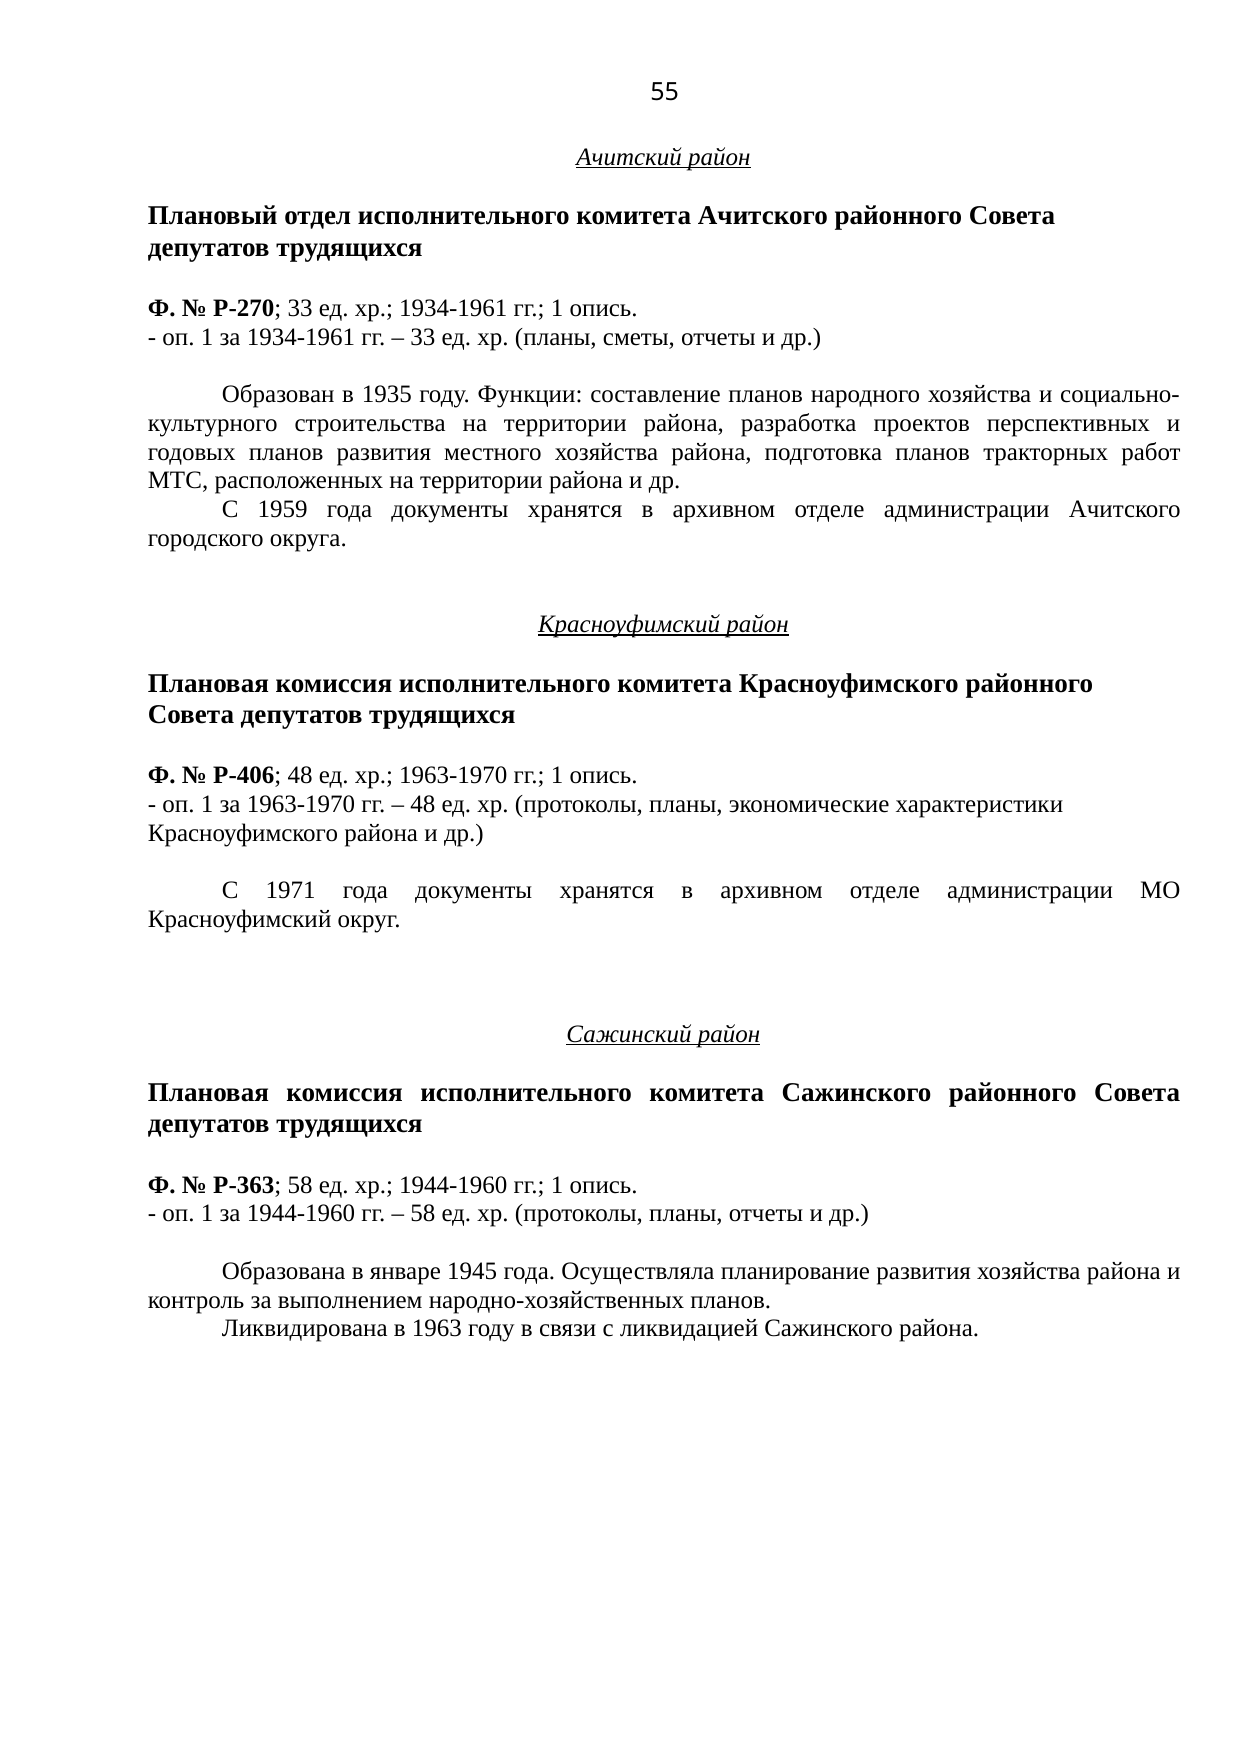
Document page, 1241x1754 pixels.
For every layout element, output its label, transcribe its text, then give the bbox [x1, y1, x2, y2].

text - оп. 1 за 1944-1960 гг. – 58 ед. хр. (протоколы, планы, отчеты и др.) [148, 1198, 1181, 1227]
text С 1971 года документы хранятся в архивном отделе администрации МО Красноуфимский округ. [148, 875, 1181, 933]
text Образована в январе 1945 года. Осуществляла планирование развития хозяйства района и контроль за выполнением народно-хозяйственных планов. [148, 1256, 1181, 1313]
text Ф. № Р-406; 48 ед. хр.; 1963-1970 гг.; 1 опись. [148, 760, 1181, 789]
text Плановая комиссия исполнительного комитета Красноуфимского районного Совета депутатов трудящихся [148, 667, 1181, 729]
text Плановая комиссия исполнительного комитета Сажинского районного Совета депутатов трудящихся [148, 1076, 1181, 1139]
text Ф. № Р-270; 33 ед. хр.; 1934-1961 гг.; 1 опись. [148, 293, 1181, 322]
text Ликвидирована в 1963 году в связи с ликвидацией Сажинского района. [148, 1313, 1181, 1342]
text - оп. 1 за 1934-1961 гг. – 33 ед. хр. (планы, сметы, отчеты и др.) [148, 322, 1181, 350]
text - оп. 1 за 1963-1970 гг. – 48 ед. хр. (протоколы, планы, экономические характеристики Красноуфимского района и др.) [148, 789, 1181, 846]
text Сажинский район [148, 1019, 1181, 1048]
text Образован в 1935 году. Функции: составление планов народного хозяйства и социально-культурного строительства на территории района, разработка проектов перспективных и годовых планов развития местного хозяйства района, подготовка планов тракторных работ МТС, расположенных на территории района и др. [148, 379, 1181, 494]
text Красноуфимский район [148, 609, 1181, 638]
text Ф. № Р-363; 58 ед. хр.; 1944-1960 гг.; 1 опись. [148, 1170, 1181, 1198]
text С 1959 года документы хранятся в архивном отделе администрации Ачитского городского округа. [148, 494, 1181, 552]
text Плановый отдел исполнительного комитета Ачитского районного Совета депутатов трудящихся [148, 199, 1181, 262]
text Ачитский район [148, 142, 1181, 171]
